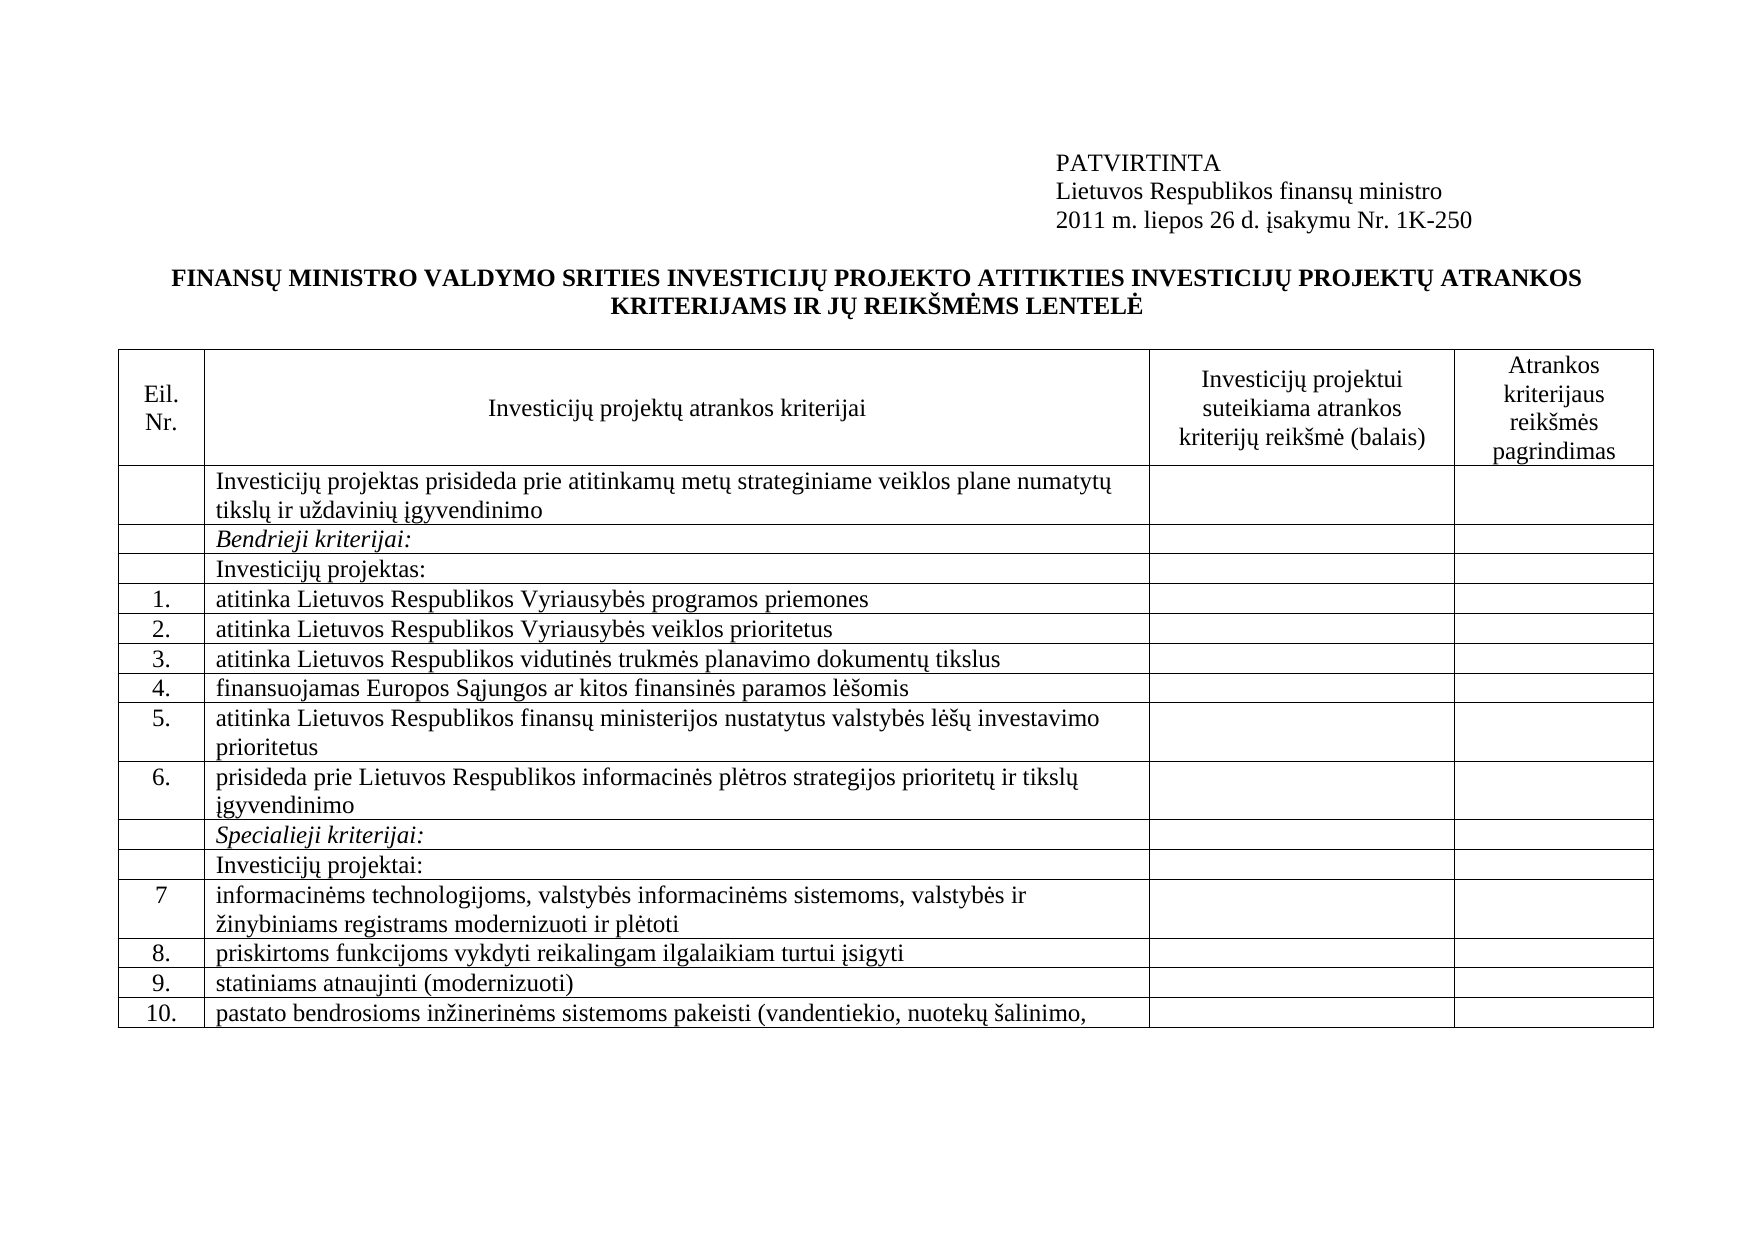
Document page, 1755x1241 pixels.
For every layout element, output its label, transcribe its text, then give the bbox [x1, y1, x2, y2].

table_cell 2. [119, 614, 204, 643]
table_cell [1455, 968, 1653, 997]
table_cell atitinka Lietuvos Respublikos vidutinės trukmės planavimo dokumentų tikslus [205, 644, 1149, 672]
text 2011 m. liepos 26 d. įsakymu Nr. 1K-250 [1056, 205, 1636, 234]
table_cell [1150, 850, 1454, 879]
table_cell [1150, 939, 1454, 967]
table_cell [1150, 703, 1454, 761]
table_cell [1455, 525, 1653, 553]
table_cell informacinėms technologijoms, valstybės informacinėms sistemoms, valstybės ir žinybiniams registrams modernizuoti ir plėtoti [205, 880, 1149, 937]
table_cell 6. [119, 762, 204, 819]
table_cell Investicijų projektas: [205, 554, 1149, 583]
table_cell [1455, 998, 1653, 1027]
table_cell 7 [119, 880, 204, 937]
table_cell [1150, 466, 1454, 523]
table_cell [1455, 674, 1653, 702]
table_cell statiniams atnaujinti (modernizuoti) [205, 968, 1149, 997]
table_cell [1150, 820, 1454, 849]
table_header Investicijų projektui suteikiama atrankos kriterijų reikšmė (balais) [1150, 350, 1454, 465]
table_cell [1455, 703, 1653, 761]
table_cell [1150, 525, 1454, 553]
text Lietuvos Respublikos finansų ministro [1056, 176, 1636, 205]
table_cell [1455, 762, 1653, 819]
table_header Investicijų projektų atrankos kriterijai [205, 350, 1149, 465]
table_cell finansuojamas Europos Sąjungos ar kitos finansinės paramos lėšomis [205, 674, 1149, 702]
table_cell [1150, 674, 1454, 702]
table_cell [1150, 880, 1454, 937]
table_cell 9. [119, 968, 204, 997]
table_cell [1455, 939, 1653, 967]
table_cell [119, 820, 204, 849]
table_cell [1150, 644, 1454, 672]
table_cell [1150, 584, 1454, 613]
table_cell [1455, 880, 1653, 937]
text PATVIRTINTA [1056, 148, 1636, 176]
table_cell [1455, 614, 1653, 643]
table_cell [1455, 820, 1653, 849]
table_cell [1455, 644, 1653, 672]
table_cell 10. [119, 998, 204, 1027]
table_cell [1150, 554, 1454, 583]
table_cell [1455, 850, 1653, 879]
table_cell atitinka Lietuvos Respublikos finansų ministerijos nustatytus valstybės lėšų investavimo prioritetus [205, 703, 1149, 761]
table_cell [119, 554, 204, 583]
table_cell [1150, 614, 1454, 643]
text FINANSŲ MINISTRO VALDYMO SRITIES INVESTICIJŲ PROJEKTO ATITIKTIES INVESTICIJŲ PROJEKTŲ ATRANKOS KRITERIJAMS IR JŲ REIKŠMĖMS LENTELĖ [118, 263, 1636, 320]
table_cell priskirtoms funkcijoms vykdyti reikalingam ilgalaikiam turtui įsigyti [205, 939, 1149, 967]
table_cell [119, 466, 204, 523]
table_header Eil. Nr. [119, 350, 204, 465]
table_cell prisideda prie Lietuvos Respublikos informacinės plėtros strategijos prioritetų ir tikslų įgyvendinimo [205, 762, 1149, 819]
table_cell atitinka Lietuvos Respublikos Vyriausybės veiklos prioritetus [205, 614, 1149, 643]
table_cell 1. [119, 584, 204, 613]
table_cell [1455, 466, 1653, 523]
table_cell 5. [119, 703, 204, 761]
table_cell [1150, 762, 1454, 819]
table_cell [1150, 998, 1454, 1027]
table_cell 8. [119, 939, 204, 967]
table_cell [1150, 968, 1454, 997]
table_cell 4. [119, 674, 204, 702]
table_cell Bendrieji kriterijai: [205, 525, 1149, 553]
table_cell Investicijų projektai: [205, 850, 1149, 879]
table_cell [119, 525, 204, 553]
table_cell atitinka Lietuvos Respublikos Vyriausybės programos priemones [205, 584, 1149, 613]
table_cell 3. [119, 644, 204, 672]
table_cell [1455, 584, 1653, 613]
table_cell pastato bendrosioms inžinerinėms sistemoms pakeisti (vandentiekio, nuotekų šalinimo, [205, 998, 1149, 1027]
table_cell [1455, 554, 1653, 583]
table_header Atrankos kriterijaus reikšmės pagrindimas [1455, 350, 1653, 465]
table_cell [119, 850, 204, 879]
table_cell Investicijų projektas prisideda prie atitinkamų metų strateginiame veiklos plane numatytų tikslų ir uždavinių įgyvendinimo [205, 466, 1149, 523]
table_cell Specialieji kriterijai: [205, 820, 1149, 849]
